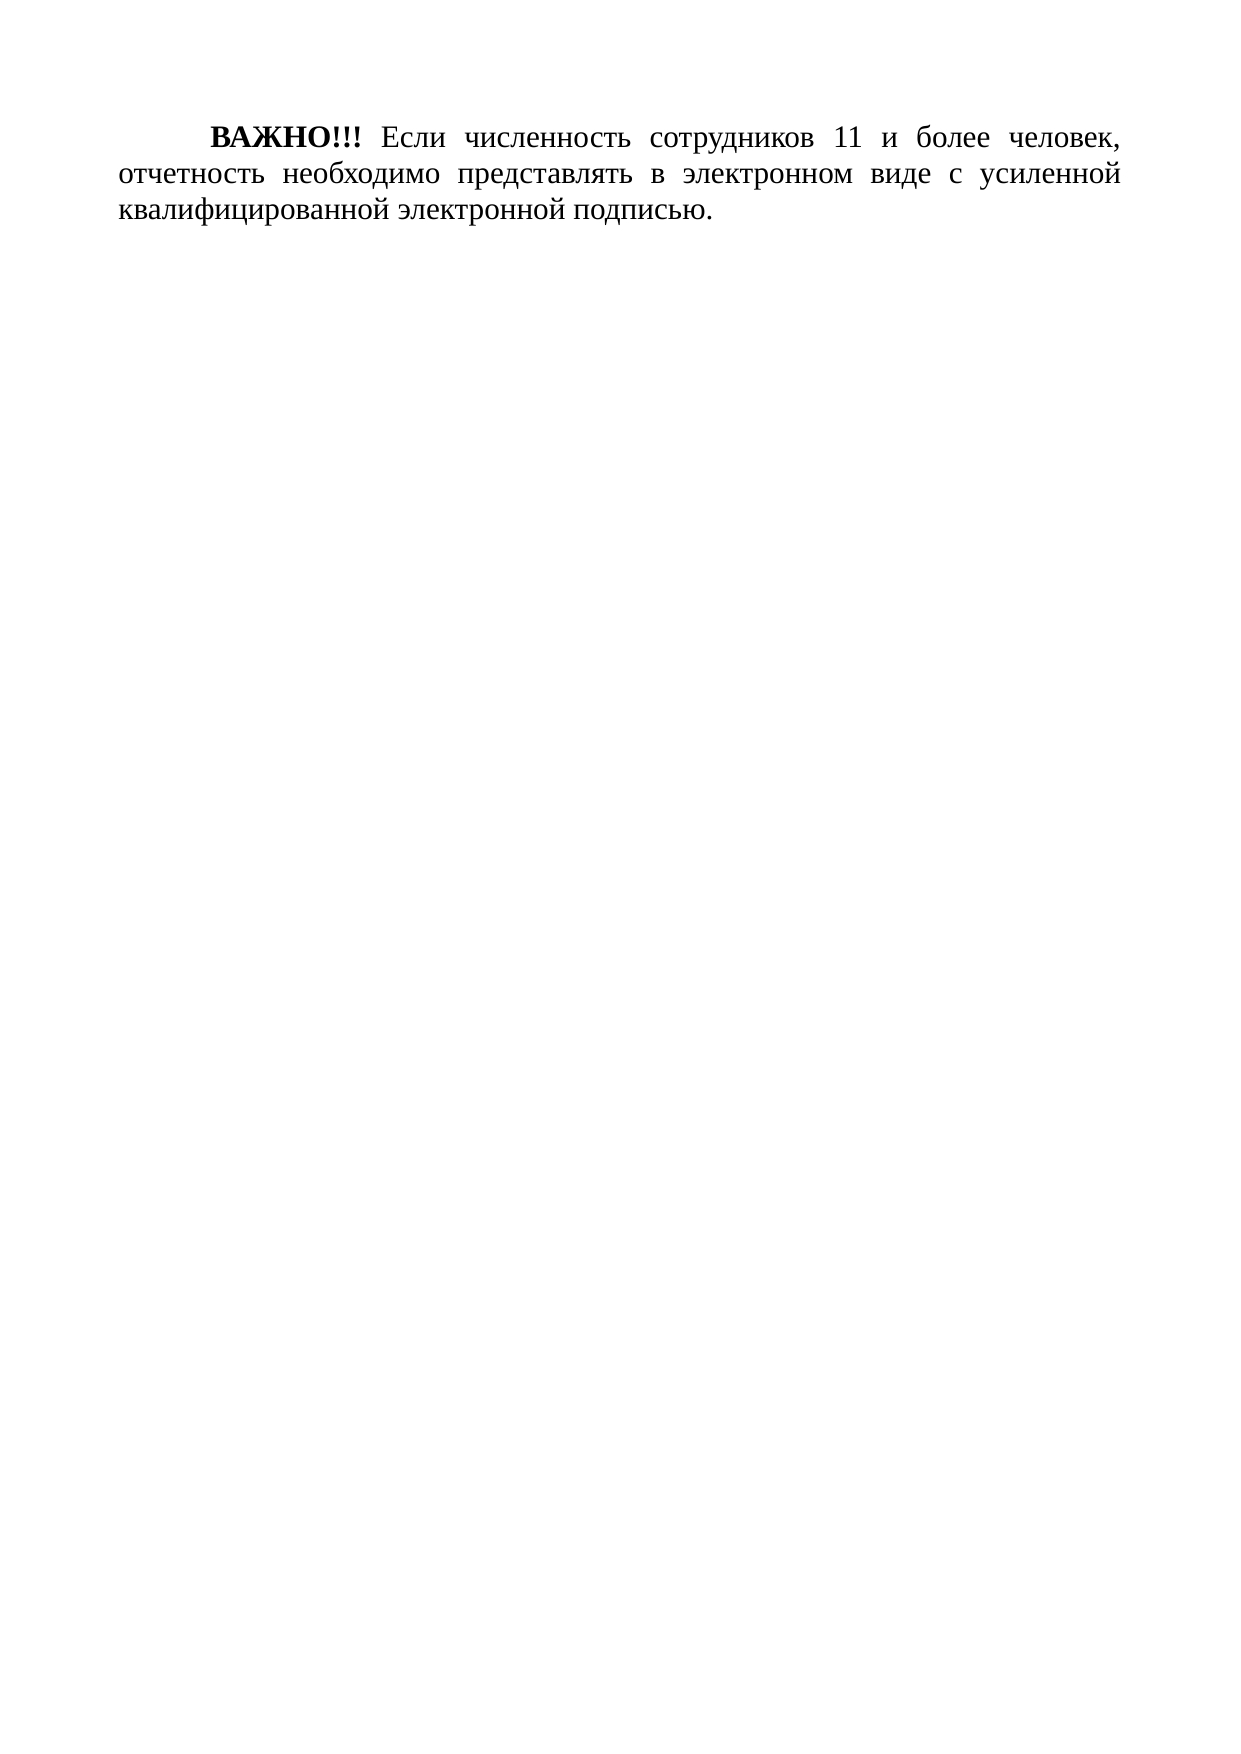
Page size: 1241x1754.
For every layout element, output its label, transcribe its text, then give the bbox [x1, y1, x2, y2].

subtitle ВАЖНО!!! Если численность сотрудников 11 и более человек, отчетность необходимо представлять в электронном виде с усиленной квалифицированной электронной подписью. [118, 118, 1122, 226]
